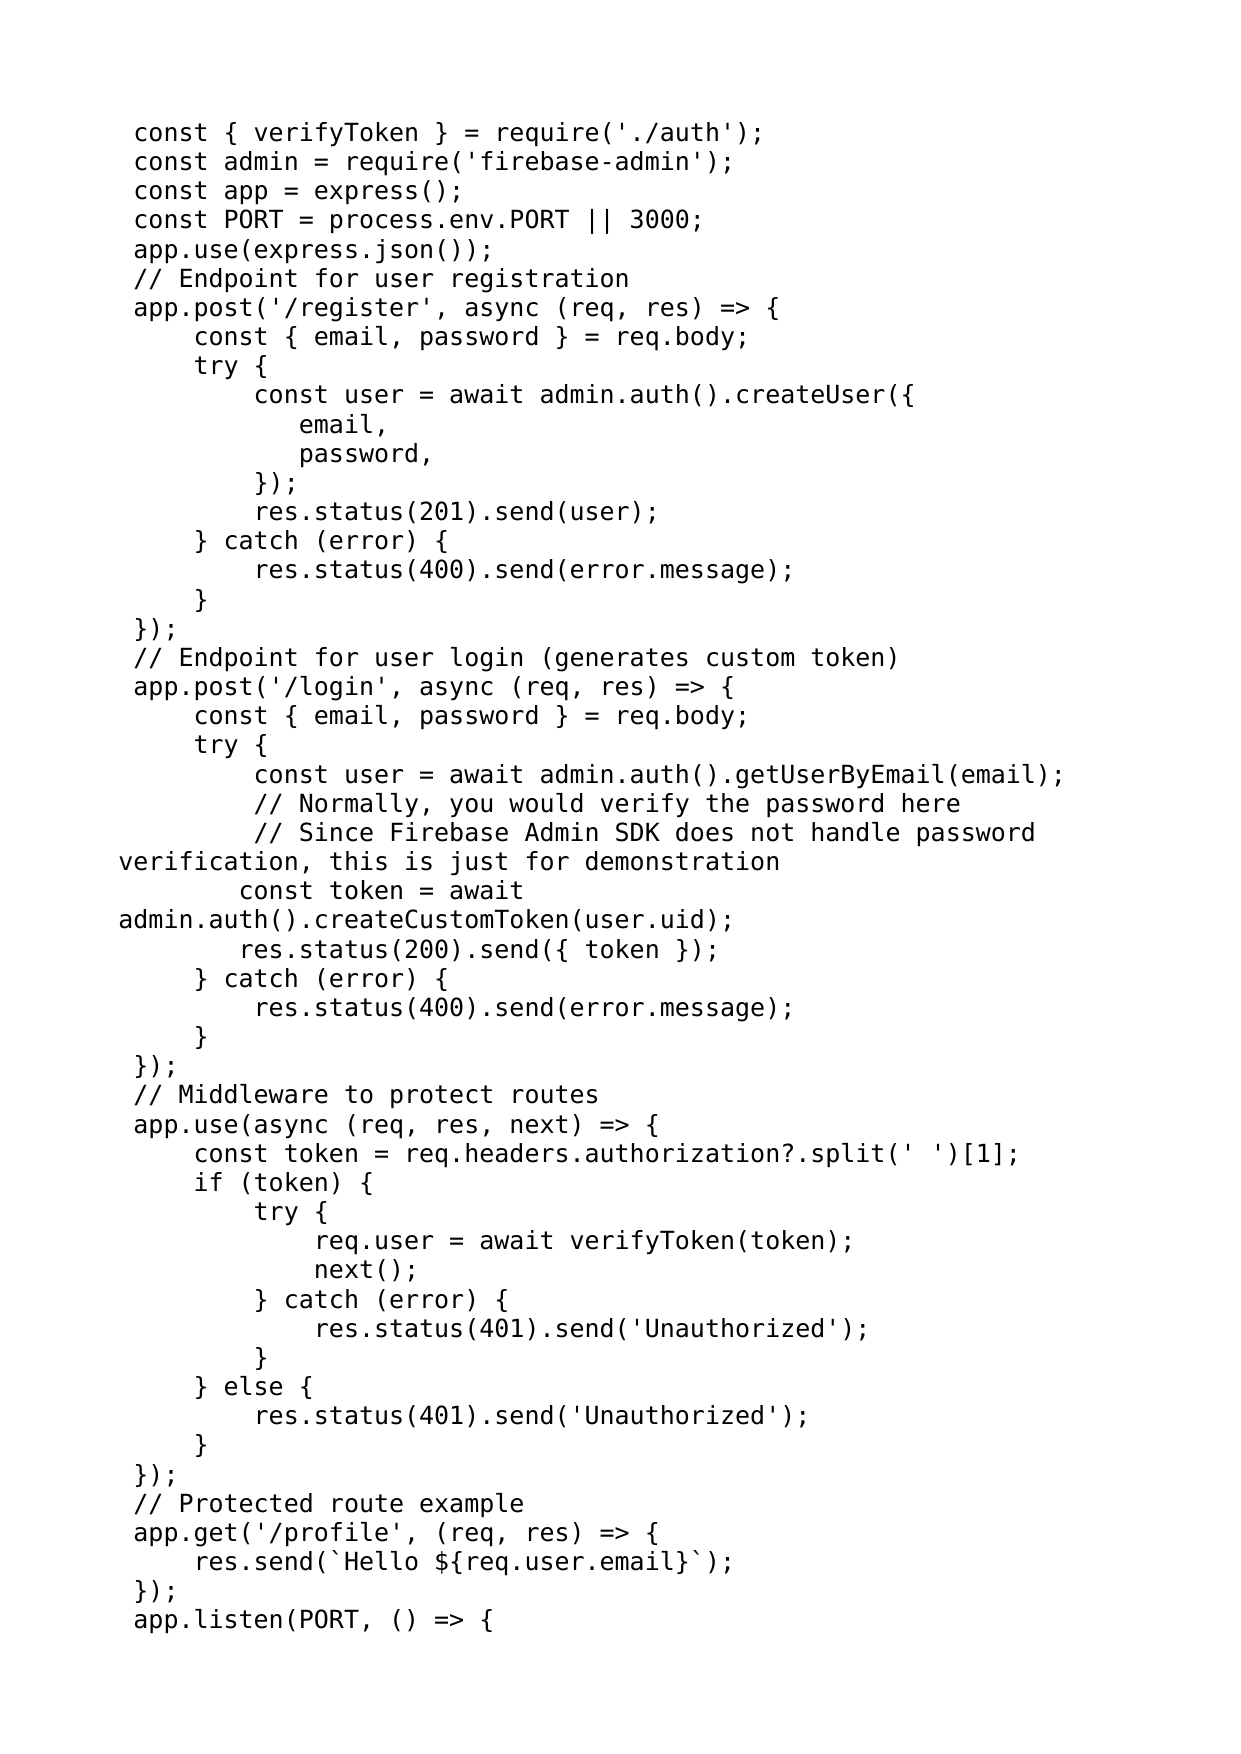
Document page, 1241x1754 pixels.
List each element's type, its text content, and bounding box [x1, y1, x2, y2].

text const { verifyToken } = require('./auth'); const admin = require('firebase-admin'); const app = express(); const PORT = process.env.PORT || 3000; app.use(express.json()); // Endpoint for user registration app.post('/register', async (req, res) => { const { email, password } = req.body; try { const user = await admin.auth().createUser({ email, password, }); res.status(201).send(user); } catch (error) { res.status(400).send(error.message); } }); // Endpoint for user login (generates custom token) app.post('/login', async (req, res) => { const { email, password } = req.body; try { const user = await admin.auth().getUserByEmail(email); // Normally, you would verify the password here // Since Firebase Admin SDK does not handle password verification, this is just for demonstration const token = await admin.auth().createCustomToken(user.uid); res.status(200).send({ token }); } catch (error) { res.status(400).send(error.message); } }); // Middleware to protect routes app.use(async (req, res, next) => { const token = req.headers.authorization?.split(' ')[1]; if (token) { try { req.user = await verifyToken(token); next(); } catch (error) { res.status(401).send('Unauthorized'); } } else { res.status(401).send('Unauthorized'); } }); // Protected route example app.get('/profile', (req, res) => { res.send(`Hello ${req.user.email}`); }); app.listen(PORT, () => { [118, 118, 1122, 1635]
